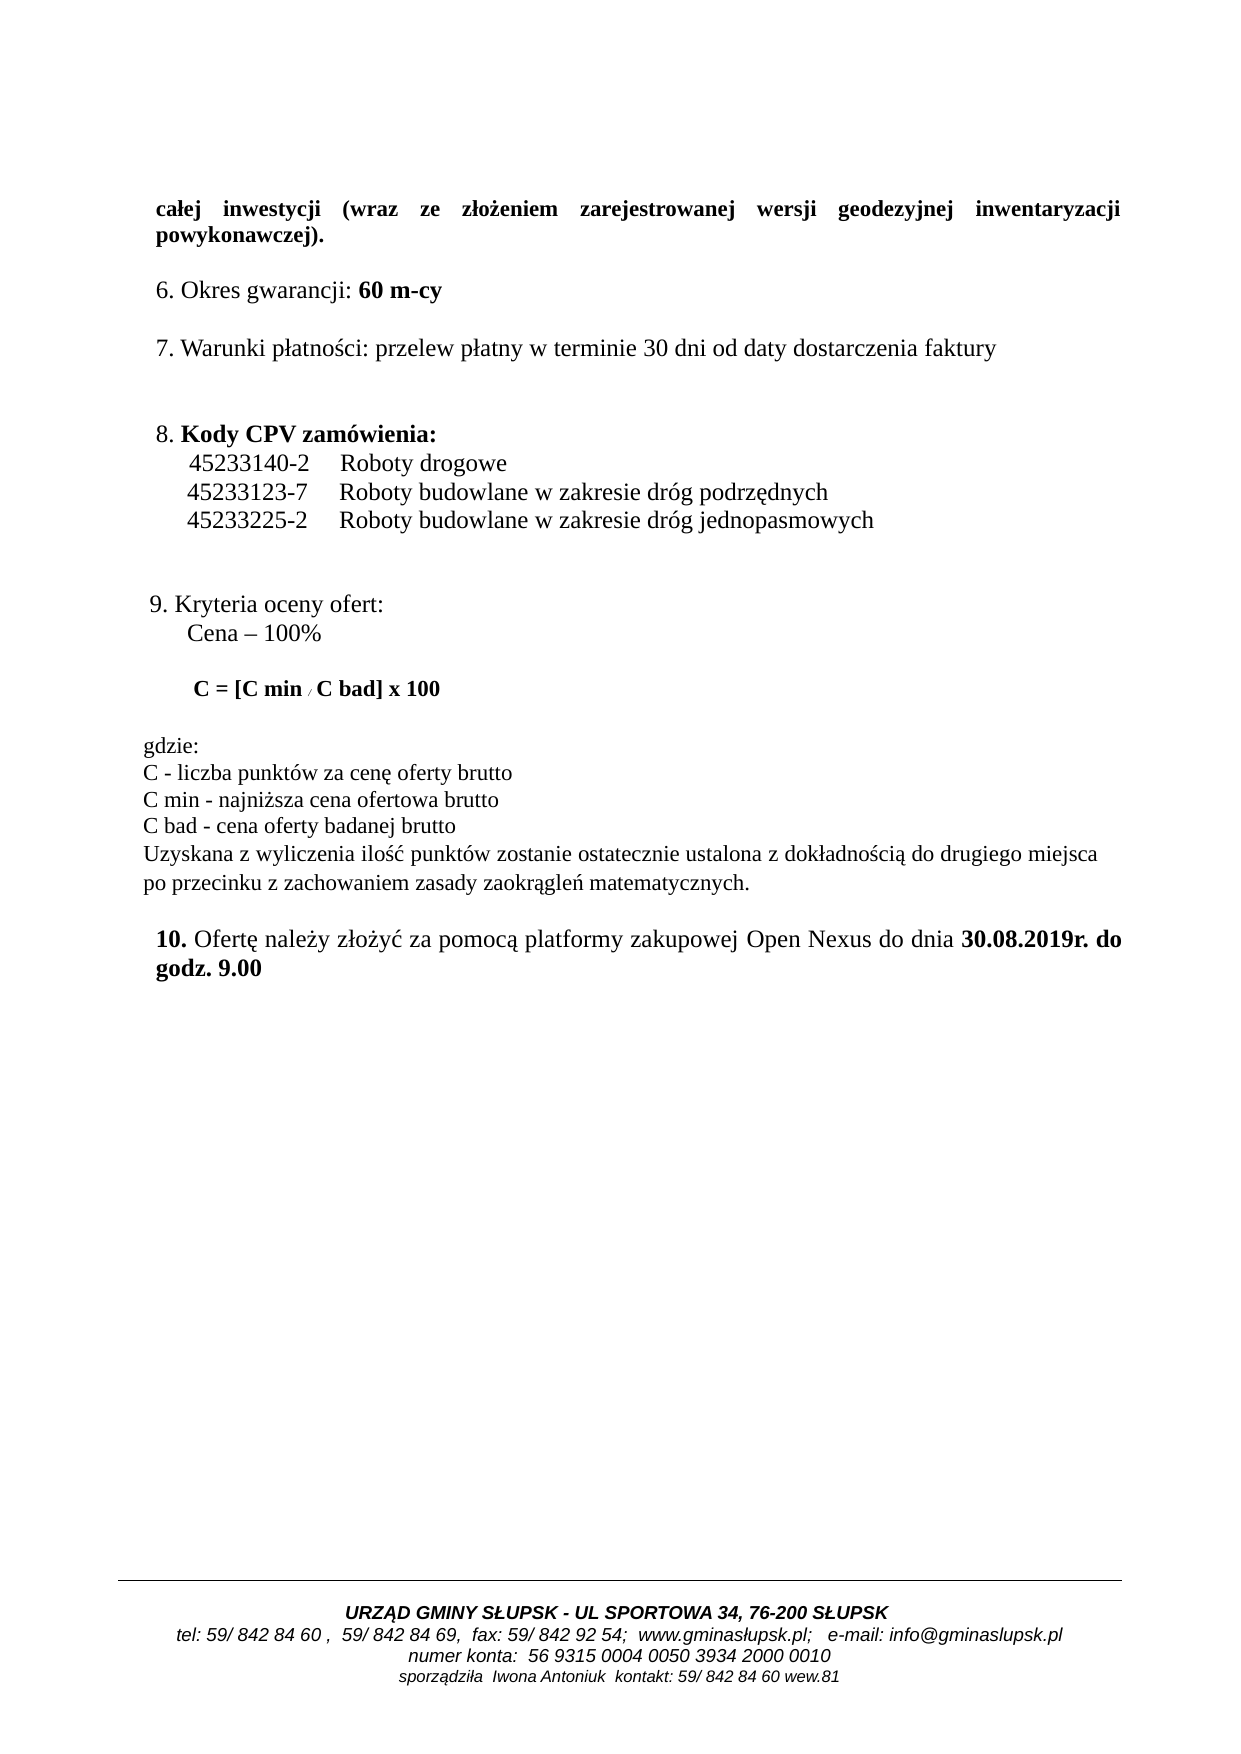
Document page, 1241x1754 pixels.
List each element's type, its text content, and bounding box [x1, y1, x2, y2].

text C bad - cena oferty badanej brutto [143, 812, 1122, 838]
text Cena – 100% [156, 618, 1122, 647]
text C = [C min / C bad] x 100 [193, 675, 1122, 702]
list 10. Ofertę należy złożyć za pomocą platformy zakupowej Open Nexus do dnia 30.08.2019r. do godz. 9.00 [118, 924, 1122, 982]
text 45233140-2 Roboty drogowe [76, 448, 1122, 477]
list 8. Kody CPV zamówienia: [118, 419, 1122, 448]
list 7. Warunki płatności: przelew płatny w terminie 30 dni od daty dostarczenia faktury [118, 333, 1122, 362]
text Uzyskana z wyliczenia ilość punktów zostanie ostatecznie ustalona z dokładnością do drugiego miejsca po przecinku z zachowaniem zasady zaokrągleń matematycznych. [143, 838, 1099, 896]
text gdzie: [143, 731, 1122, 759]
text 45233123-7 Roboty budowlane w zakresie dróg podrzędnych [118, 477, 1122, 505]
text C min - najniższa cena ofertowa brutto [143, 786, 1122, 812]
list 6. Okres gwarancji: 60 m-cy [118, 276, 1122, 305]
list 9. Kryteria oceny ofert: [118, 589, 1122, 618]
list całej inwestycji (wraz ze złożeniem zarejestrowanej wersji geodezyjnej inwentaryzacji powykonawczej). [118, 195, 1122, 248]
text 45233225-2 Roboty budowlane w zakresie dróg jednopasmowych [118, 505, 1122, 534]
text C - liczba punktów za cenę oferty brutto [143, 759, 1122, 786]
